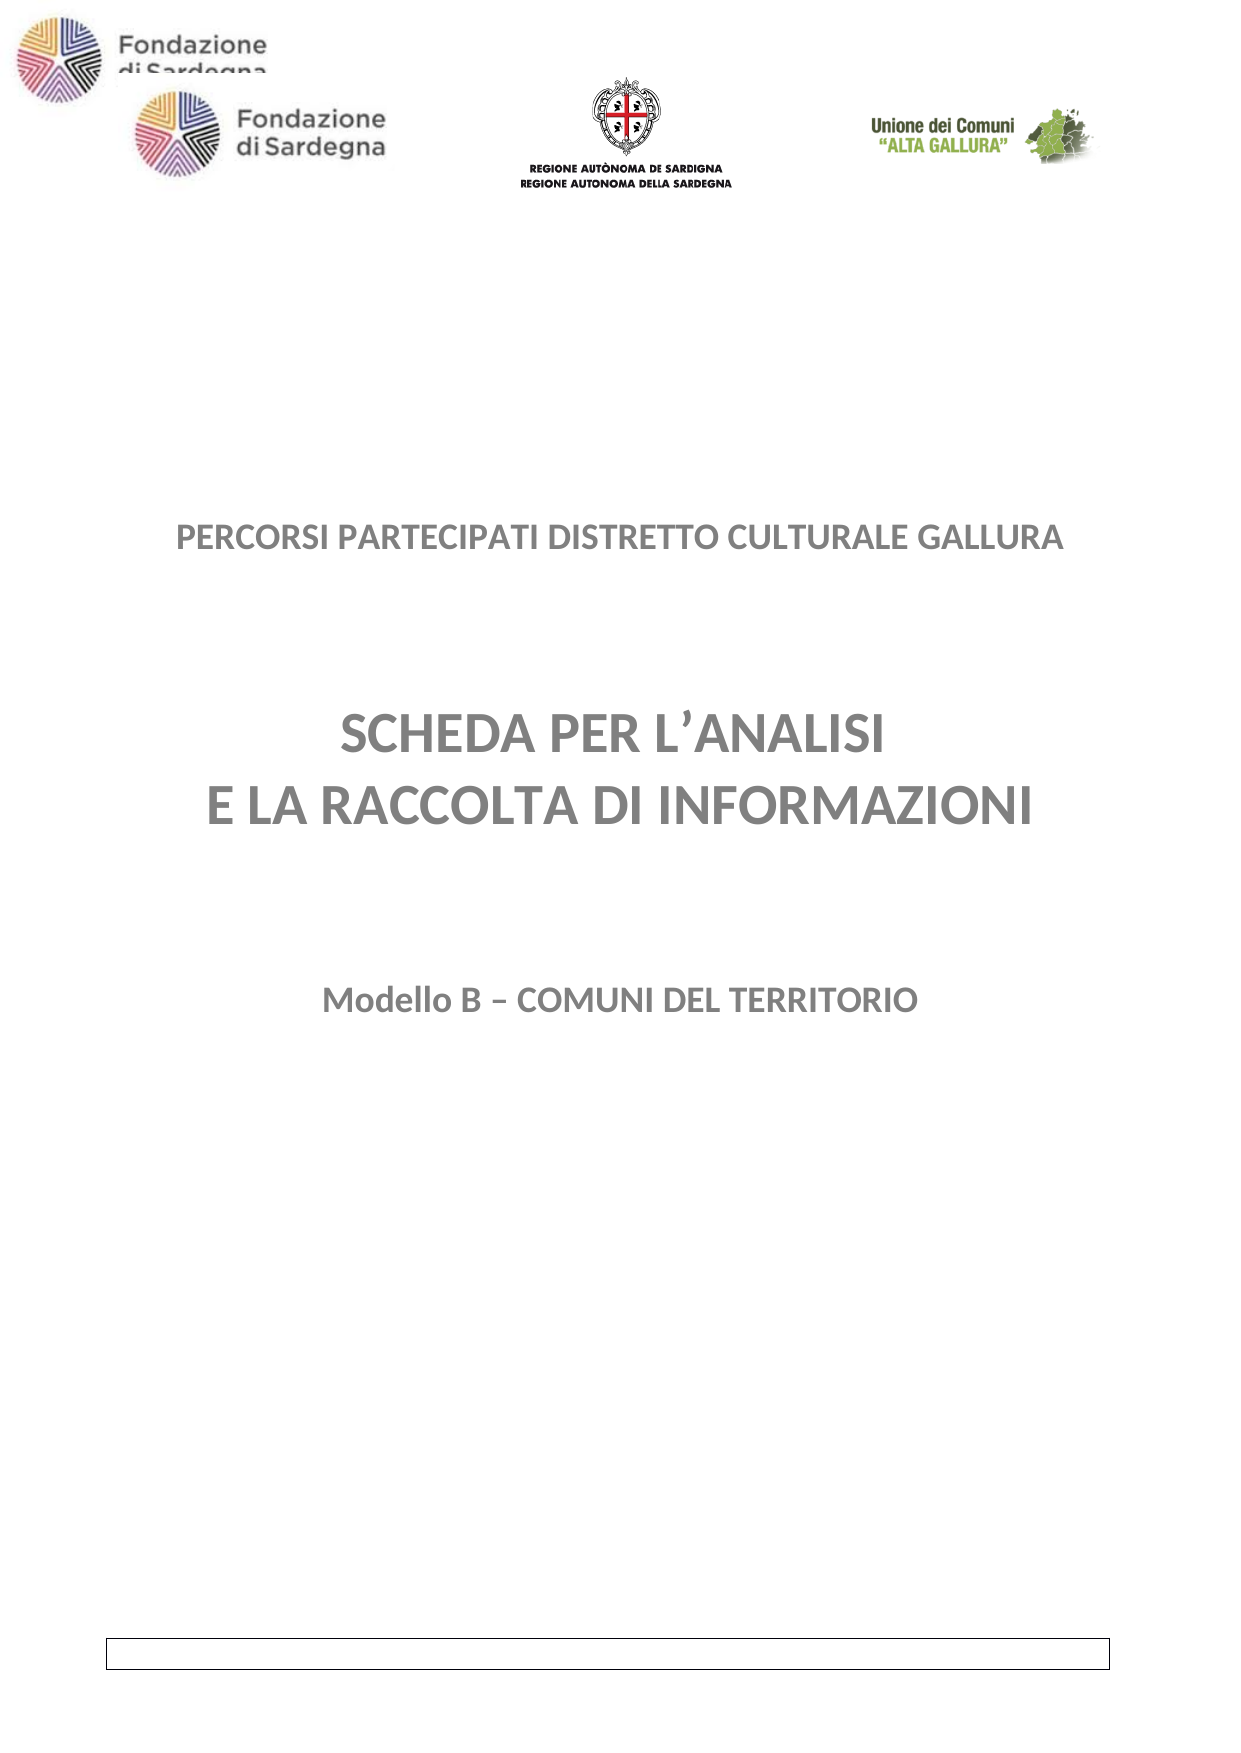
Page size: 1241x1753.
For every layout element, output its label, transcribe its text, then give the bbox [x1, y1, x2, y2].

text PERCORSI PARTECIPATI DISTRETTO CULTURALE GALLURA [118, 513, 1122, 559]
text Modello B – COMUNI DEL TERRITORIO [118, 976, 1122, 1022]
picture [0, 0, 395, 193]
text SCHEDA PER L’ANALISI [118, 696, 1122, 767]
picture [493, 73, 759, 198]
text E LA RACCOLTA DI INFORMAZIONI [118, 767, 1122, 839]
